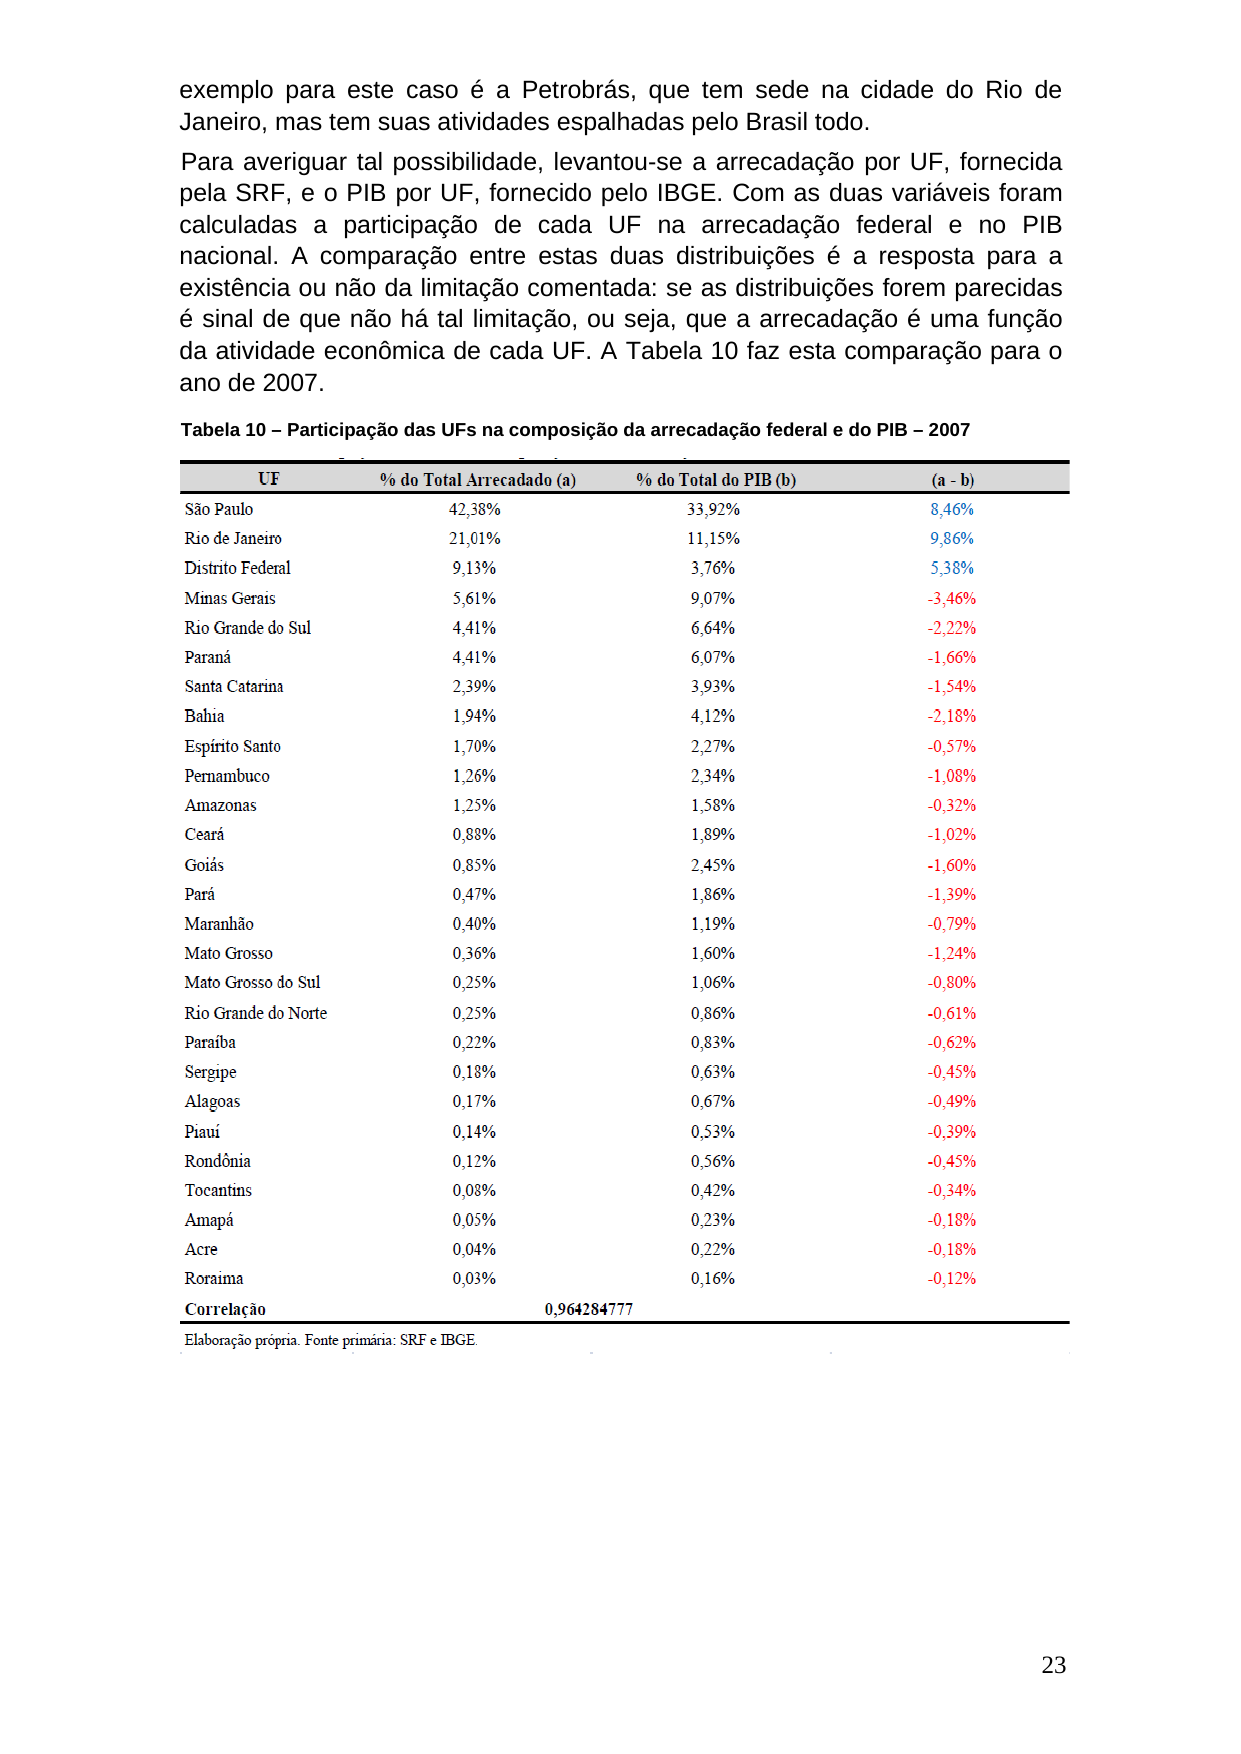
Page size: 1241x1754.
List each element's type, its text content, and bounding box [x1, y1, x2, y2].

text exemplo para este caso é a Petrobrás, que tem sede na cidade do Rio de Janeiro, mas tem suas atividades espalhadas pelo Brasil todo. [176, 75, 1064, 135]
text Para averiguar tal possibilidade, levantou-se a arrecadação por UF, fornecida pela SRF, e o PIB por UF, fornecido pelo IBGE. Com as duas variáveis foram calculadas a participação de cada UF na arrecadação federal e no PIB nacional. A comparação entre estas duas distribuições é a resposta para a existência ou não da limitação comentada: se as distribuições forem parecidas é sinal de que não há tal limitação, ou seja, que a arrecadação é uma função da atividade econômica de cada UF. A Tabela 10 faz esta comparação para o ano de 2007. [176, 147, 1064, 396]
text Tabela 10 – Participação das UFs na composição da arrecadação federal e do PIB – 2007 [176, 413, 1064, 442]
